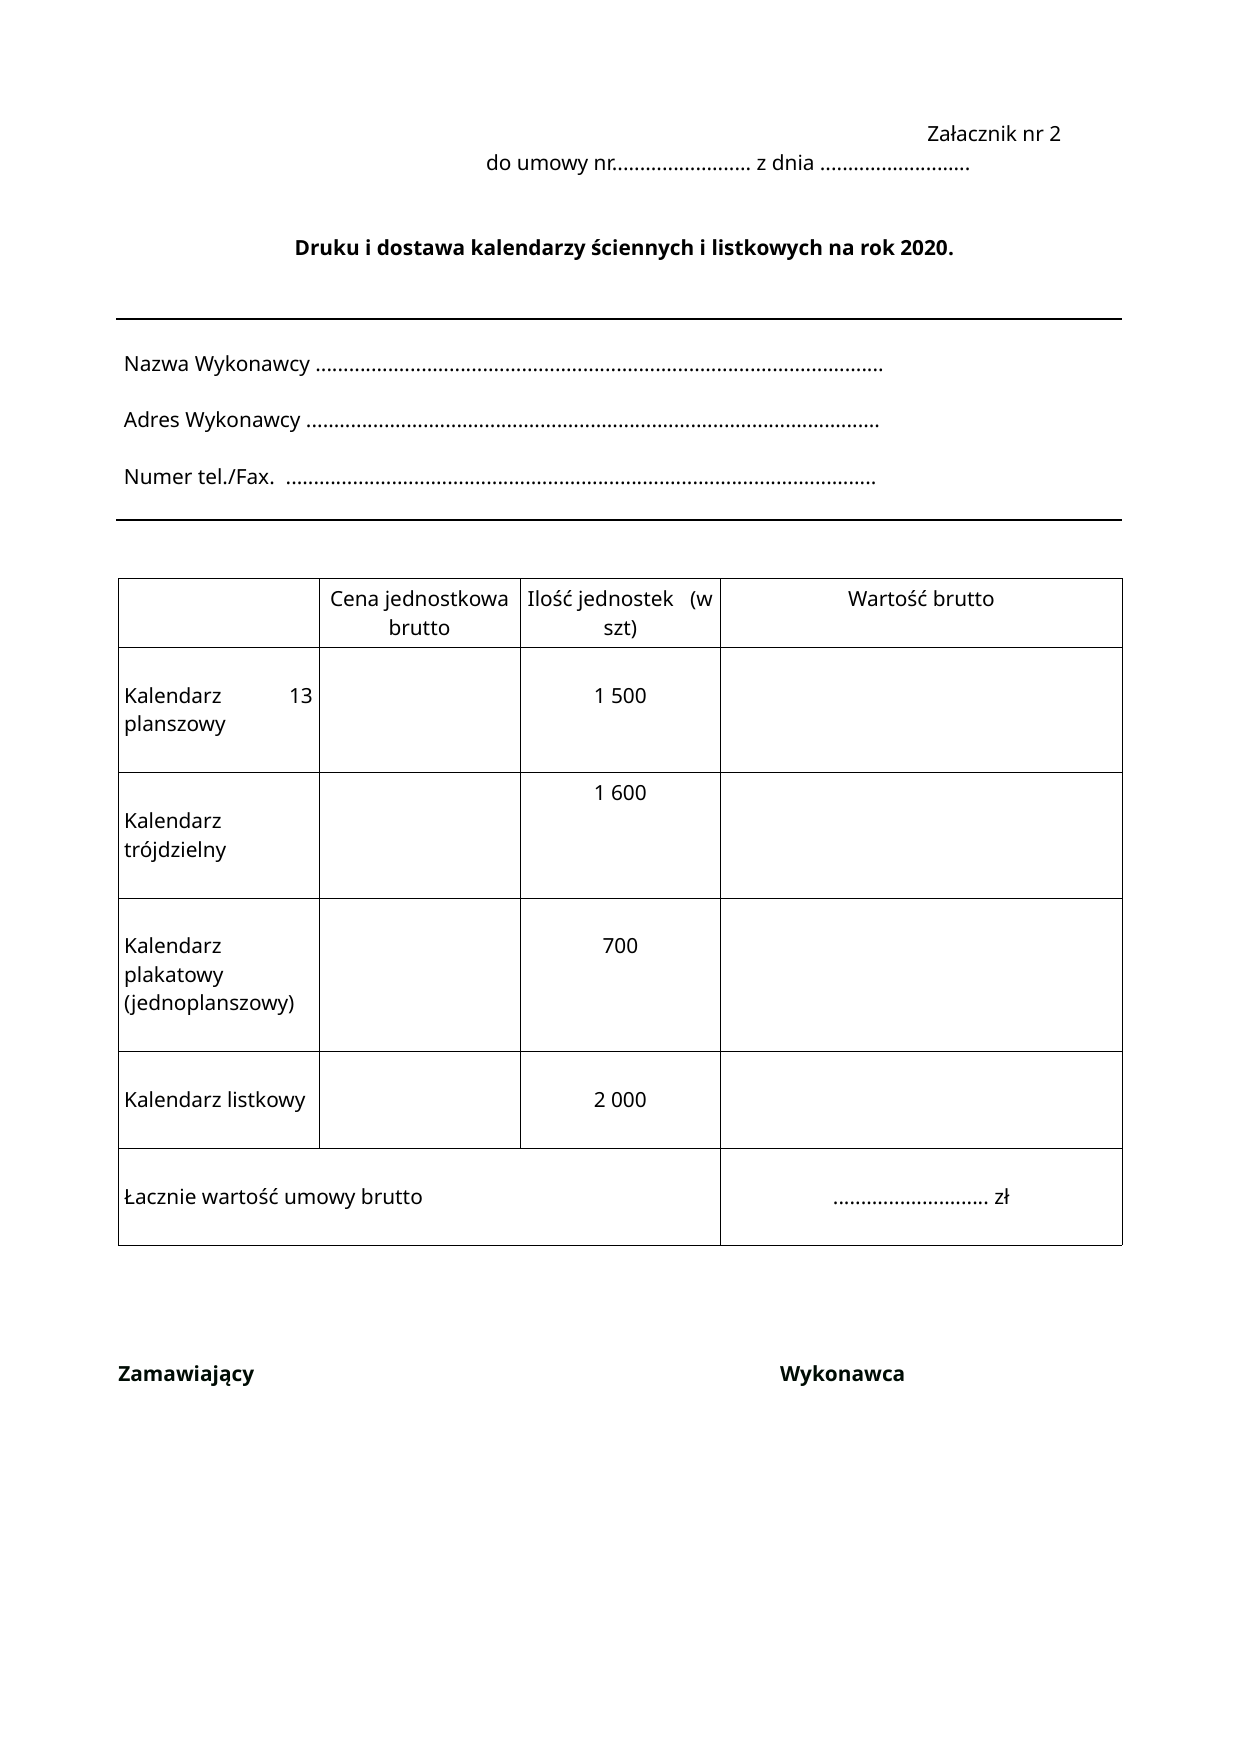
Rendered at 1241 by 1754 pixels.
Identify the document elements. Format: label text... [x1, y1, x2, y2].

table_header Ilość jednostek (w szt) [521, 579, 720, 647]
table_header Wartość brutto [721, 579, 1122, 647]
table_cell Kalendarz plakatowy (jednoplanszowy) [119, 899, 319, 1051]
table_cell [320, 773, 520, 897]
table_cell 700 [521, 899, 720, 1051]
table_cell Kalendarz 13 planszowy [119, 648, 319, 772]
text Zamawiający Wykonawca [118, 1359, 1122, 1388]
table_cell Łacznie wartość umowy brutto [119, 1149, 720, 1245]
table_cell 1 500 [521, 648, 720, 772]
table_cell [320, 1052, 520, 1148]
table_cell Kalendarz listkowy [119, 1052, 319, 1148]
text Załacznik nr 2 [118, 118, 1122, 148]
table_header [119, 579, 319, 647]
table_header Cena jednostkowa brutto [320, 579, 520, 647]
table_cell [721, 1052, 1122, 1148]
table_header Nazwa Wykonawcy ...................................................................................................... Adres Wykonawcy ....................................................................................................... Numer tel./Fax. .......................................................................................................... [116, 320, 1122, 519]
text Druku i dostawa kalendarzy ściennych i listkowych na rok 2020. [121, 233, 1122, 261]
table_cell [721, 773, 1122, 897]
table_cell [721, 648, 1122, 772]
table_cell Kalendarz trójdzielny [119, 773, 319, 897]
table_cell 2 000 [521, 1052, 720, 1148]
table_cell [320, 899, 520, 1051]
table_cell [721, 899, 1122, 1051]
table_cell [320, 648, 520, 772]
table_cell 1 600 [521, 773, 720, 897]
text do umowy nr......................... z dnia ........................... [118, 148, 1122, 176]
table_cell ............................ zł [721, 1149, 1122, 1245]
